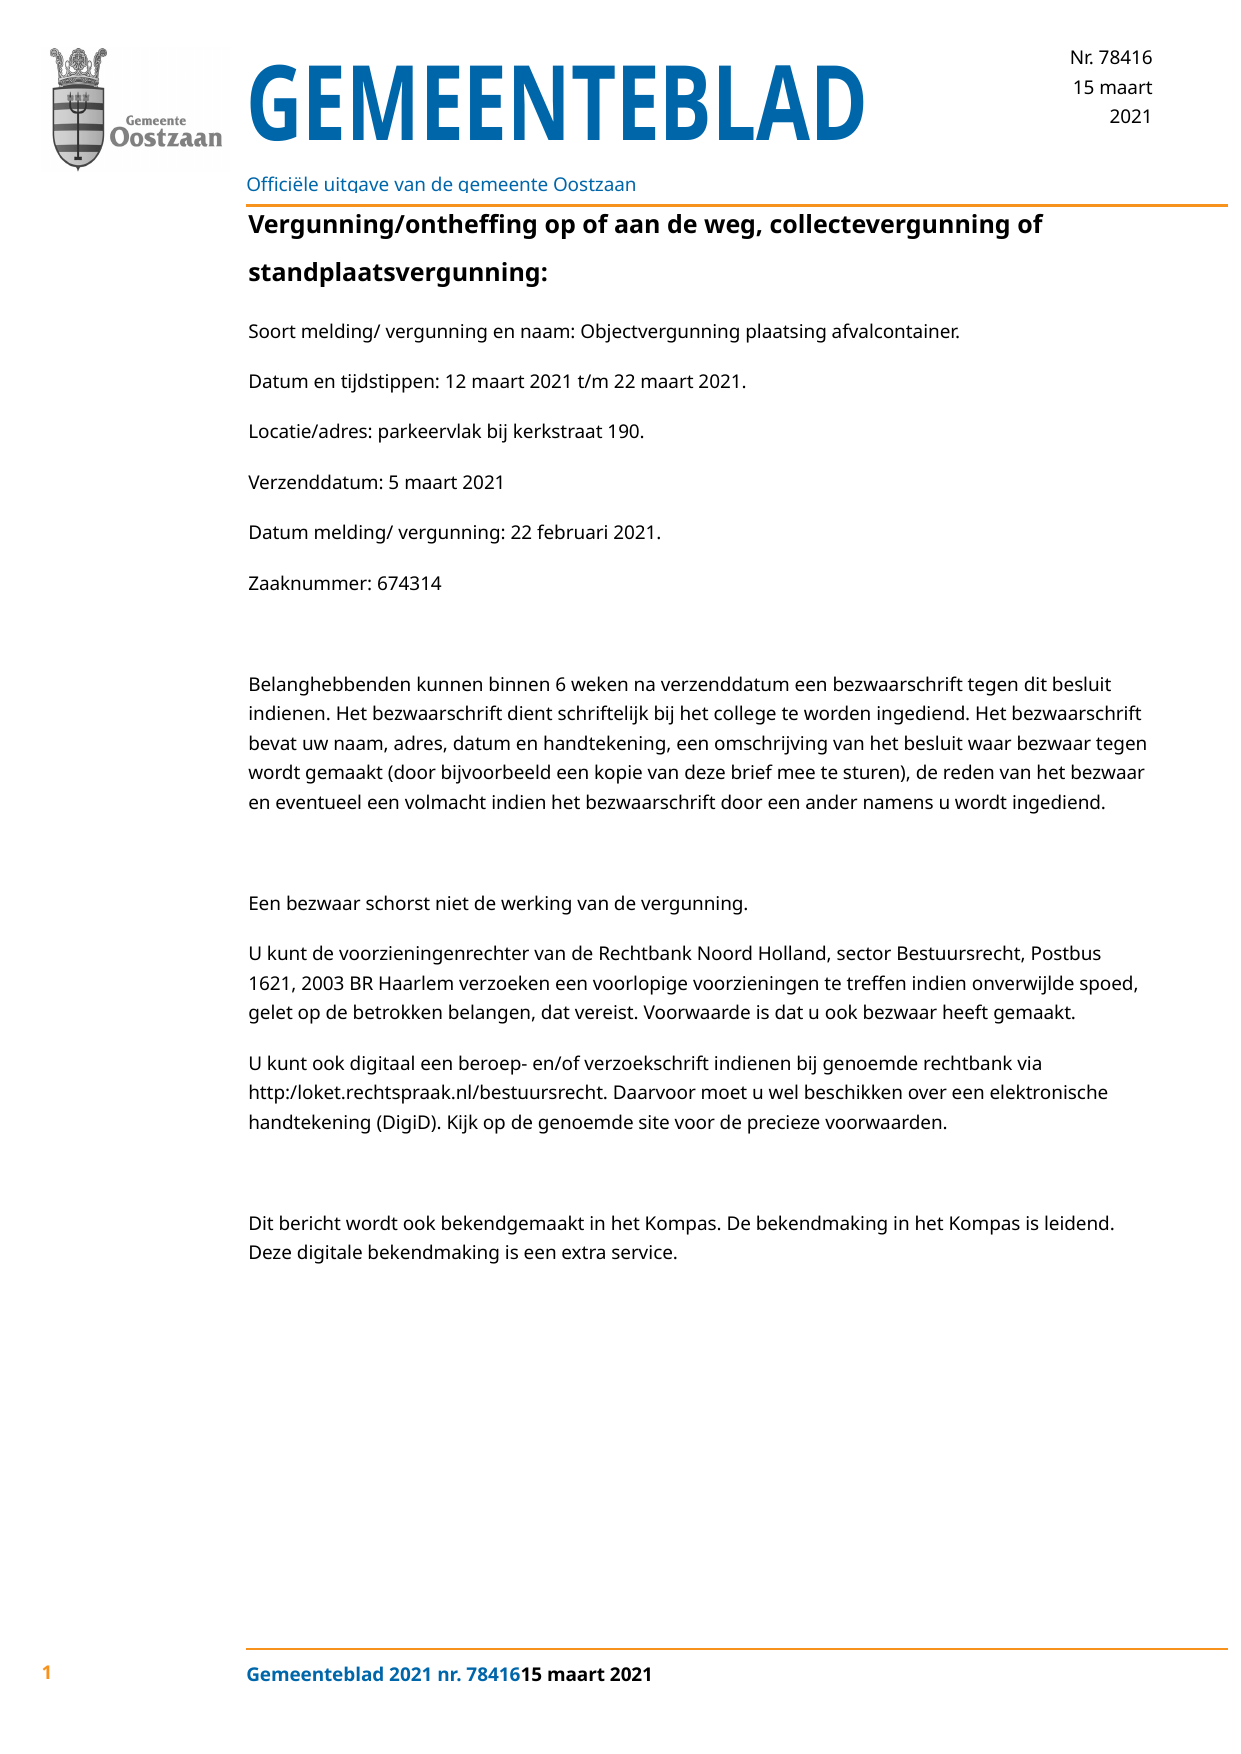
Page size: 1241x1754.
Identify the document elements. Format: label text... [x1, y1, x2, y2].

text Belanghebbenden kunnen binnen 6 weken na verzenddatum een bezwaarschrift tegen dit besluit indienen. Het bezwaarschrift dient schriftelijk bij het college te worden ingediend. Het bezwaarschrift bevat uw naam, adres, datum en handtekening, een omschrijving van het besluit waar bezwaar tegen wordt gemaakt (door bijvoorbeeld een kopie van deze brief mee te sturen), de reden van het bezwaar en eventueel een volmacht indien het bezwaarschrift door een ander namens u wordt ingediend. [248, 671, 1152, 815]
text Verzenddatum: 5 maart 2021 [248, 469, 1152, 495]
text U kunt de voorzieningenrechter van de Rechtbank Noord Holland, sector Bestuursrecht, Postbus 1621, 2003 BR Haarlem verzoeken een voorlopige voorzieningen te treffen indien onverwijlde spoed, gelet op de betrokken belangen, dat vereist. Voorwaarde is dat u ook bezwaar heeft gemaakt. [248, 940, 1152, 1025]
text Vergunning/ontheffing op of aan de weg, collectevergunning of standplaatsvergunning: [248, 207, 1152, 288]
picture [41, 47, 231, 172]
text Datum en tijdstippen: 12 maart 2021 t/m 22 maart 2021. [248, 368, 1152, 394]
text Zaaknummer: 674314 [248, 570, 1152, 596]
text Datum melding/ vergunning: 22 februari 2021. [248, 519, 1152, 545]
text Een bezwaar schorst niet de werking van de vergunning. [248, 890, 1152, 916]
text Locatie/adres: parkeervlak bij kerkstraat 190. [248, 419, 1152, 444]
text Soort melding/ vergunning en naam: Objectvergunning plaatsing afvalcontainer. [248, 318, 1152, 344]
text U kunt ook digitaal een beroep- en/of verzoekschrift indienen bij genoemde rechtbank via http:/loket.rechtspraak.nl/bestuursrecht. Daarvoor moet u wel beschikken over een elektronische handtekening (DigiD). Kijk op de genoemde site voor de precieze voorwaarden. [248, 1050, 1152, 1135]
text Dit bericht wordt ook bekendgemaakt in het Kompas. De bekendmaking in het Kompas is leidend. Deze digitale bekendmaking is een extra service. [248, 1210, 1152, 1265]
